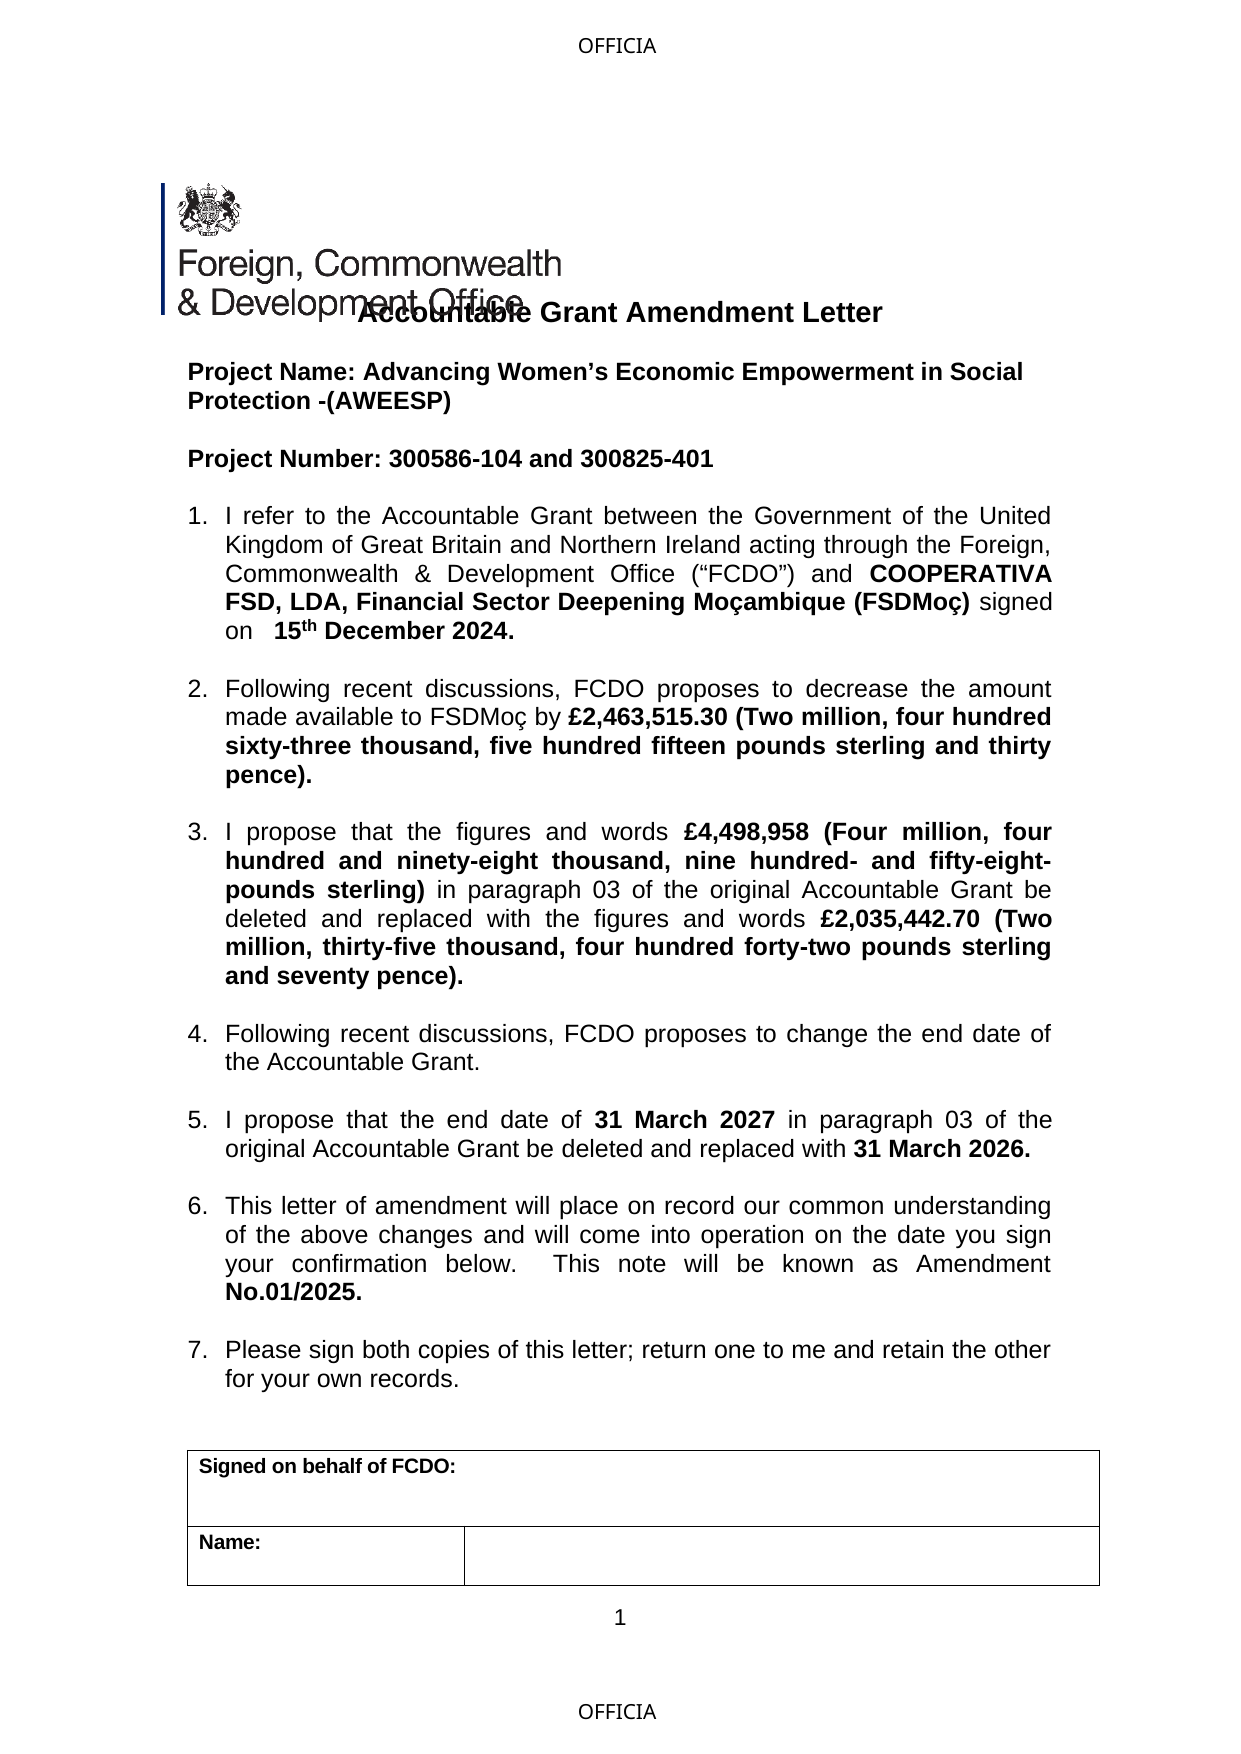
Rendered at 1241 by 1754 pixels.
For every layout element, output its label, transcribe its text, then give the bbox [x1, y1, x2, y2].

list I refer to the Accountable Grant between the Government of the United Kingdom of Great Britain and Northern Ireland acting through the Foreign, Commonwealth & Development Office (“FCDO”) and COOPERATIVA FSD, LDA, Financial Sector Deepening Moçambique (FSDMoç) signed on 15th December 2024. [187, 501, 1053, 645]
list Following recent discussions, FCDO proposes to decrease the amount made available to FSDMoç by £2,463,515.30 (Two million, four hundred sixty-three thousand, five hundred fifteen pounds sterling and thirty pence). [187, 673, 1053, 788]
table_cell Name: [188, 1527, 464, 1585]
table_header Signed on behalf of FCDO: [188, 1451, 1099, 1526]
table_cell [465, 1527, 1099, 1585]
text Project Number: 300586-104 and 300825-401 [187, 443, 1053, 472]
list I propose that the figures and words £4,498,958 (Four million, four hundred and ninety-eight thousand, nine hundred- and fifty-eight-pounds sterling) in paragraph 03 of the original Accountable Grant be deleted and replaced with the figures and words £2,035,442.70 (Two million, thirty-five thousand, four hundred forty-two pounds sterling and seventy pence). [187, 817, 1053, 990]
list Following recent discussions, FCDO proposes to change the end date of the Accountable Grant. [187, 1018, 1053, 1076]
list Please sign both copies of this letter; return one to me and retain the other for your own records. [187, 1335, 1053, 1392]
text Project Name: Advancing Women’s Economic Empowerment in Social Protection -(AWEESP) [187, 357, 1053, 415]
list This letter of amendment will place on record our common understanding of the above changes and will come into operation on the date you sign your confirmation below. This note will be known as Amendment No.01/2025. [187, 1191, 1053, 1306]
list I propose that the end date of 31 March 2027 in paragraph 03 of the original Accountable Grant be deleted and replaced with 31 March 2026. [187, 1105, 1053, 1162]
text Accountable Grant Amendment Letter [187, 295, 1053, 328]
